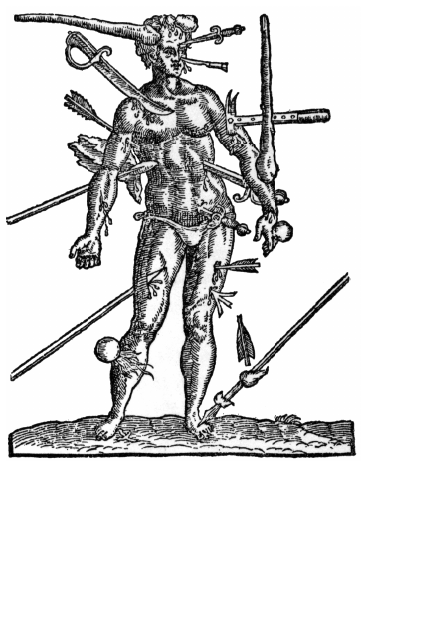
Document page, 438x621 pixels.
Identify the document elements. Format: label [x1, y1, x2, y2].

picture [6, 6, 362, 461]
